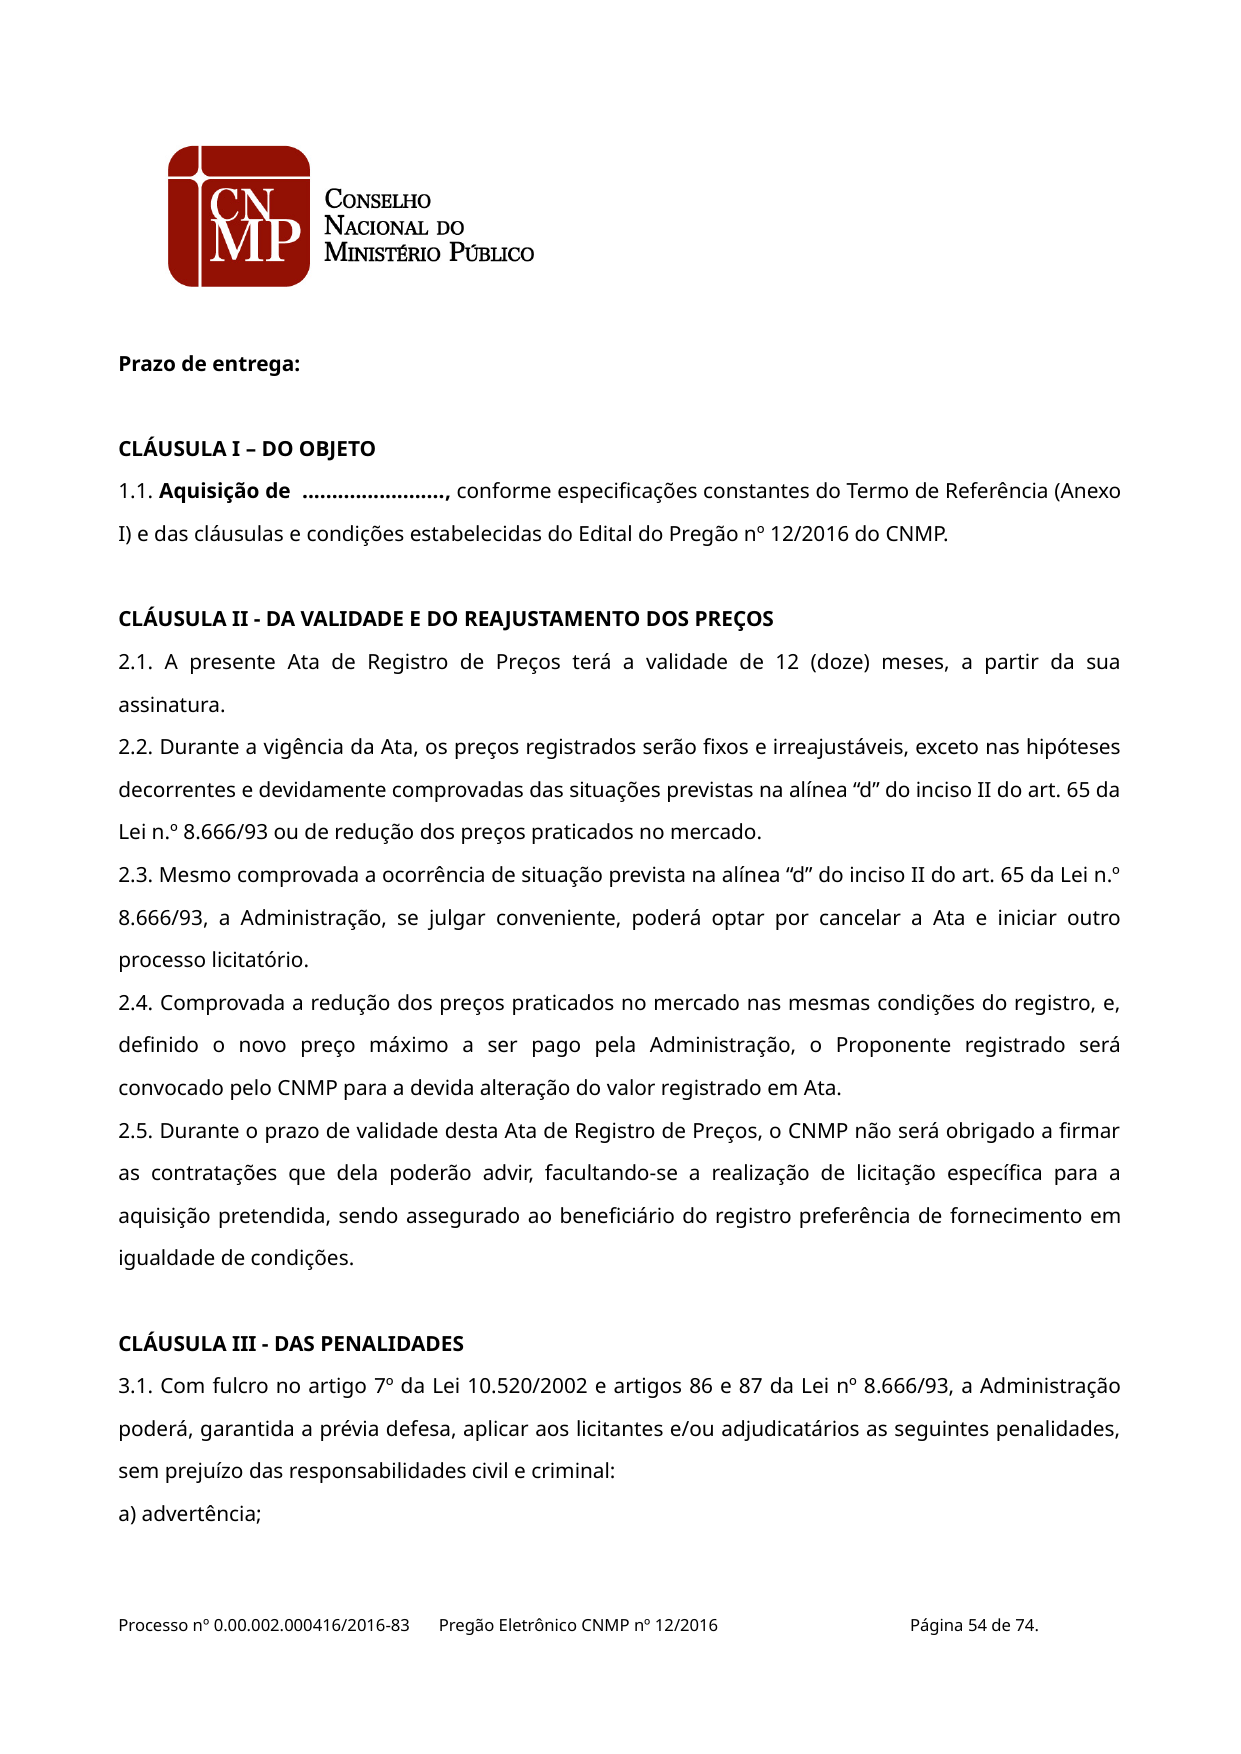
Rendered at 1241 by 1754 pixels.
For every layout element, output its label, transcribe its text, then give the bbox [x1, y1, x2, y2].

text CLÁUSULA III - DAS PENALIDADES [118, 1329, 1122, 1357]
text CLÁUSULA II - DA VALIDADE E DO REAJUSTAMENTO DOS PREÇOS [118, 604, 1122, 633]
text 2.1. A presente Ata de Registro de Preços terá a validade de 12 (doze) meses, a partir da sua assinatura. [118, 647, 1122, 718]
text Prazo de entrega: [118, 349, 1122, 377]
text 1.1. Aquisição de ........................, conforme especificações constantes do Termo de Referência (Anexo I) e das cláusulas e condições estabelecidas do Edital do Pregão nº 12/2016 do CNMP. [118, 477, 1122, 548]
text 2.4. Comprovada a redução dos preços praticados no mercado nas mesmas condições do registro, e, definido o novo preço máximo a ser pago pela Administração, o Proponente registrado será convocado pelo CNMP para a devida alteração do valor registrado em Ata. [118, 988, 1122, 1102]
text 2.5. Durante o prazo de validade desta Ata de Registro de Preços, o CNMP não será obrigado a firmar as contratações que dela poderão advir, facultando-se a realização de licitação específica para a aquisição pretendida, sendo assegurado ao beneficiário do registro preferência de fornecimento em igualdade de condições. [118, 1116, 1122, 1272]
text a) advertência; [118, 1499, 1122, 1528]
picture [143, 123, 550, 309]
text 3.1. Com fulcro no artigo 7º da Lei 10.520/2002 e artigos 86 e 87 da Lei nº 8.666/93, a Administração poderá, garantida a prévia defesa, aplicar aos licitantes e/ou adjudicatários as seguintes penalidades, sem prejuízo das responsabilidades civil e criminal: [118, 1371, 1122, 1485]
text CLÁUSULA I – DO OBJETO [118, 434, 1122, 462]
text 2.3. Mesmo comprovada a ocorrência de situação prevista na alínea “d” do inciso II do art. 65 da Lei n.º 8.666/93, a Administração, se julgar conveniente, poderá optar por cancelar a Ata e iniciar outro processo licitatório. [118, 860, 1122, 974]
text 2.2. Durante a vigência da Ata, os preços registrados serão fixos e irreajustáveis, exceto nas hipóteses decorrentes e devidamente comprovadas das situações previstas na alínea “d” do inciso II do art. 65 da Lei n.º 8.666/93 ou de redução dos preços praticados no mercado. [118, 732, 1122, 846]
